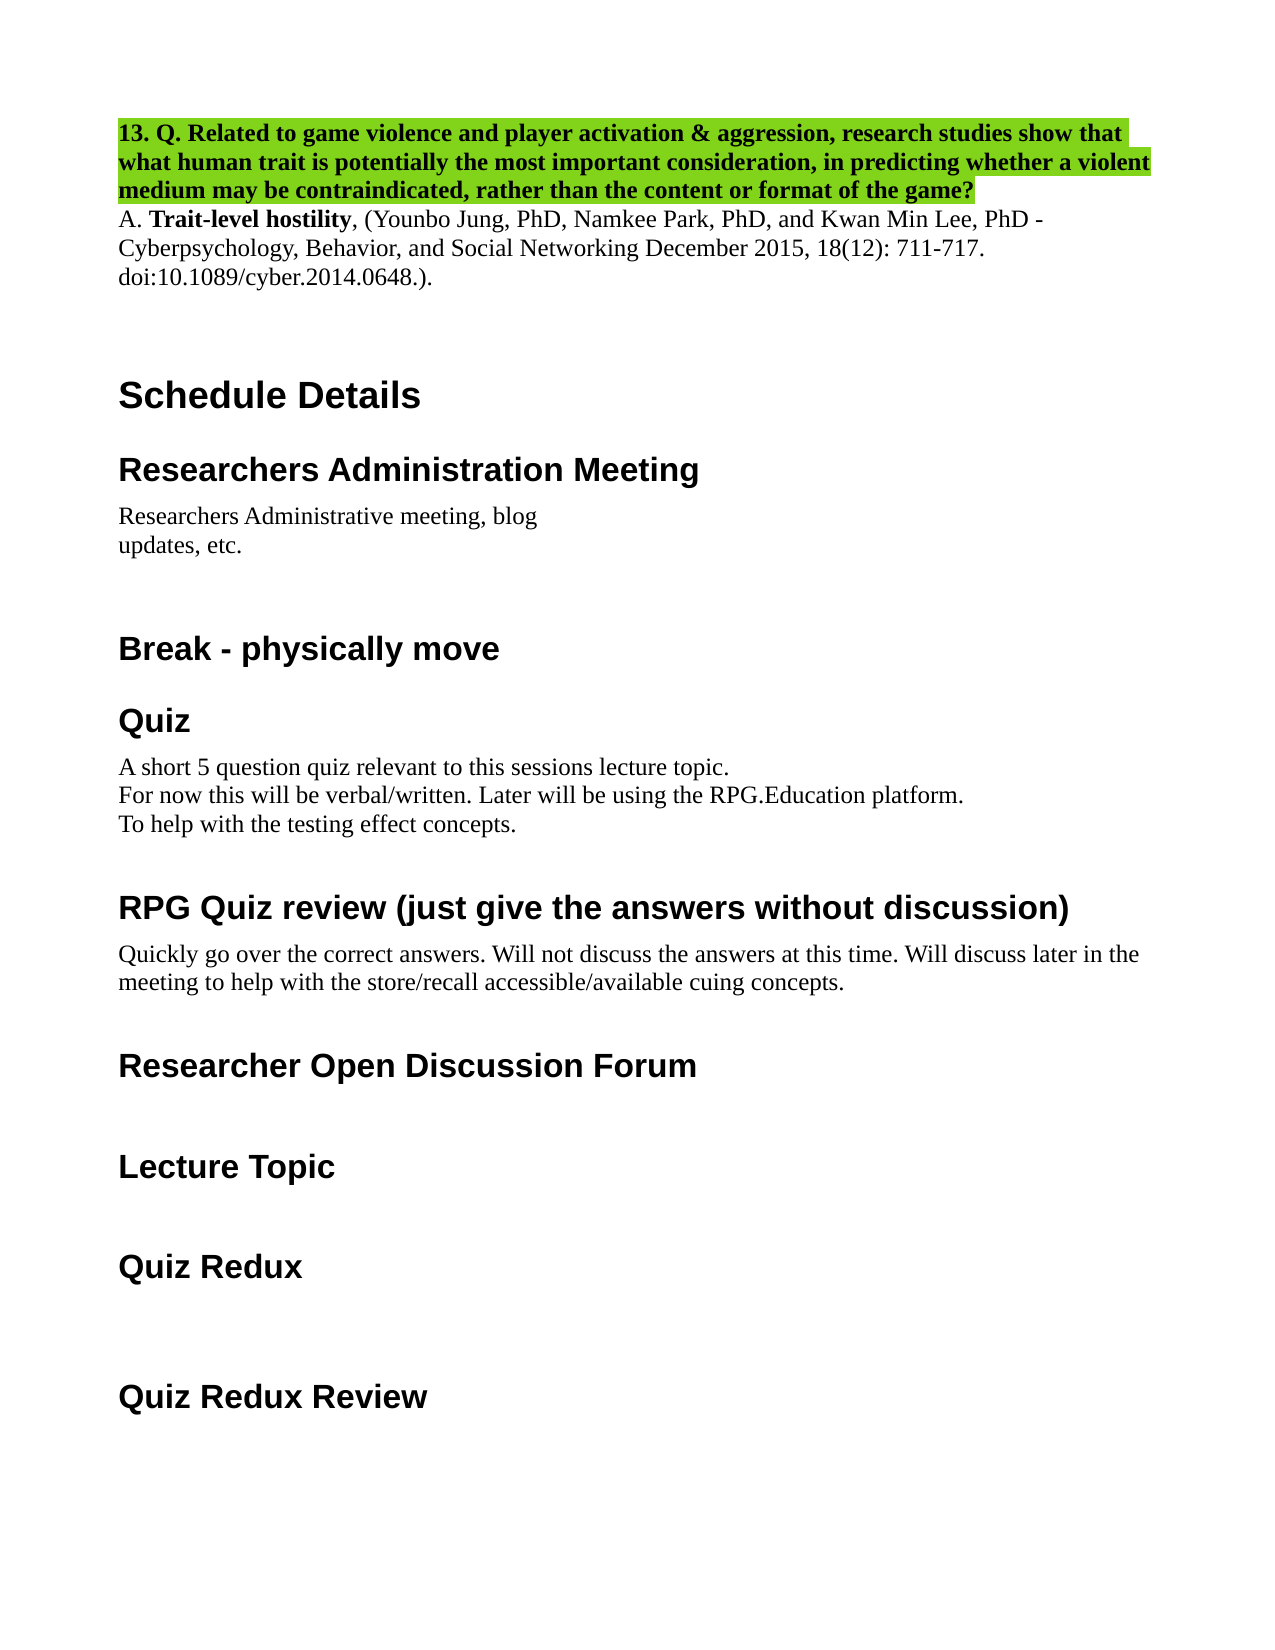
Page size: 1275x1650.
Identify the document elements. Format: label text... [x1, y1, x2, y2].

subtitle Researcher Open Discussion Forum [118, 1046, 1157, 1084]
text A short 5 question quiz relevant to this sessions lecture topic. [118, 752, 1157, 781]
subtitle Quiz [118, 701, 1157, 739]
text To help with the testing effect concepts. [118, 809, 1157, 838]
text Quickly go over the correct answers. Will not discuss the answers at this time. Will discuss later in the meeting to help with the store/recall accessible/available cuing concepts. [118, 939, 1157, 996]
text A. Trait-level hostility, (Younbo Jung, PhD, Namkee Park, PhD, and Kwan Min Lee, PhD - Cyberpsychology, Behavior, and Social Networking December 2015, 18(12): 711-717. doi:10.1089/cyber.2014.0648.). [118, 204, 1157, 291]
subtitle Quiz Redux Review [118, 1377, 1157, 1415]
text For now this will be verbal/written. Later will be using the RPG.Education platform. [118, 781, 1157, 809]
subtitle Break - physically move [118, 629, 1157, 667]
subtitle Researchers Administration Meeting [118, 450, 1157, 489]
subtitle RPG Quiz review (just give the answers without discussion) [118, 888, 1157, 926]
subtitle Quiz Redux [118, 1247, 1157, 1286]
text 13. Q. Related to game violence and player activation & aggression, research studies show that what human trait is potentially the most important consideration, in predicting whether a violent medium may be contraindicated, rather than the content or format of the game? [118, 118, 1157, 204]
text updates, etc. [118, 530, 1157, 559]
subtitle Lecture Topic [118, 1147, 1157, 1185]
subtitle Schedule Details [118, 373, 1157, 417]
text Researchers Administrative meeting, blog [118, 501, 1157, 530]
